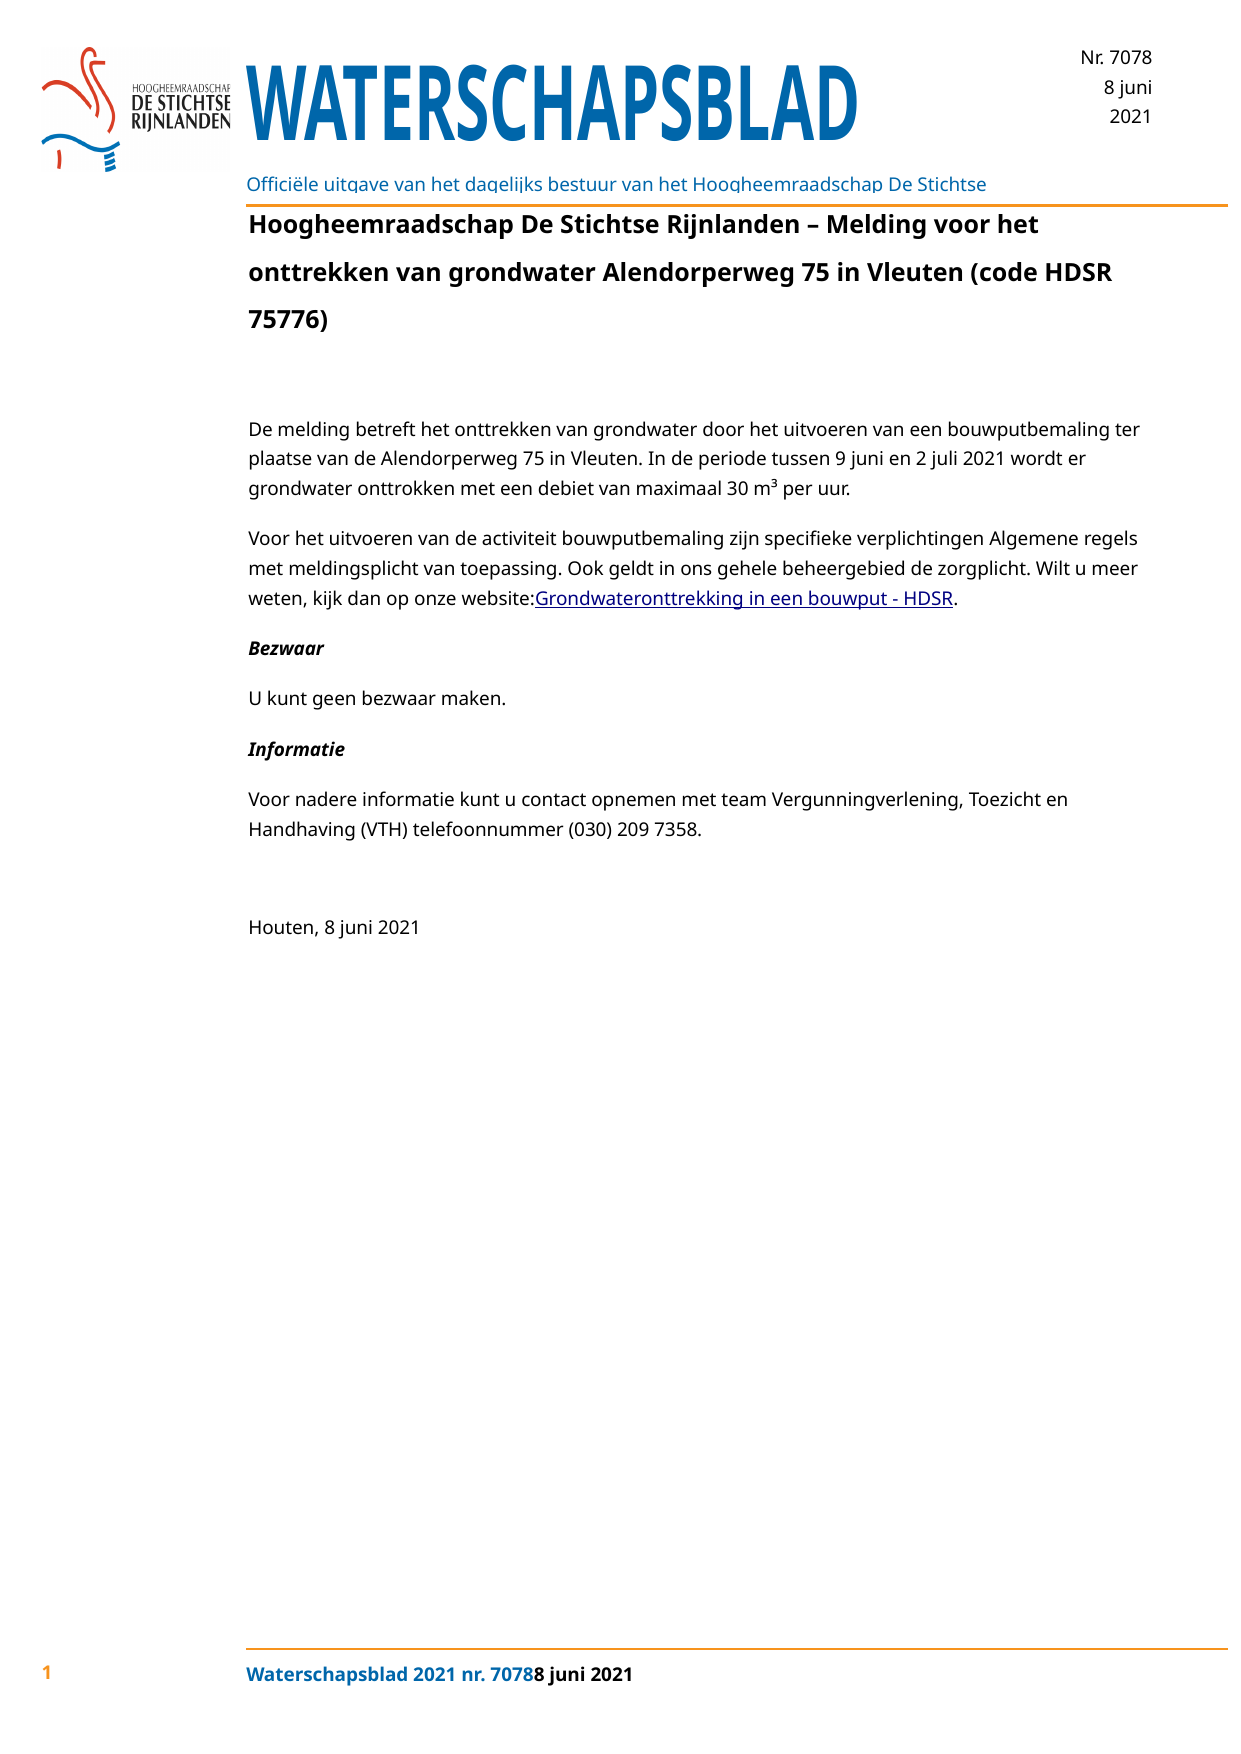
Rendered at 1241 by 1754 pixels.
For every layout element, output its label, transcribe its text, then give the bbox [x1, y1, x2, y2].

text U kunt geen bezwaar maken. [248, 686, 1152, 711]
text Informatie [248, 736, 1152, 762]
text Voor nadere informatie kunt u contact opnemen met team Vergunningverlening, Toezicht en Handhaving (VTH) telefoonnummer (030) 209 7358. [248, 786, 1152, 842]
text De melding betreft het onttrekken van grondwater door het uitvoeren van een bouwputbemaling ter plaatse van de Alendorperweg 75 in Vleuten. In de periode tussen 9 juni en 2 juli 2021 wordt er grondwater onttrokken met een debiet van maximaal 30 m³ per uur. [248, 416, 1152, 501]
text Voor het uitvoeren van de activiteit bouwputbemaling zijn specifieke verplichtingen Algemene regels met meldingsplicht van toepassing. Ook geldt in ons gehele beheergebied de zorgplicht. Wilt u meer weten, kijk dan op onze website:Grondwateronttrekking in een bouwput - HDSR. [248, 526, 1152, 610]
picture [41, 47, 231, 172]
text Hoogheemraadschap De Stichtse Rijnlanden – Melding voor het onttrekken van grondwater Alendorperweg 75 in Vleuten (code HDSR 75776) [248, 207, 1152, 336]
text Bezwaar [248, 635, 1152, 661]
text Houten, 8 juni 2021 [248, 914, 1152, 940]
